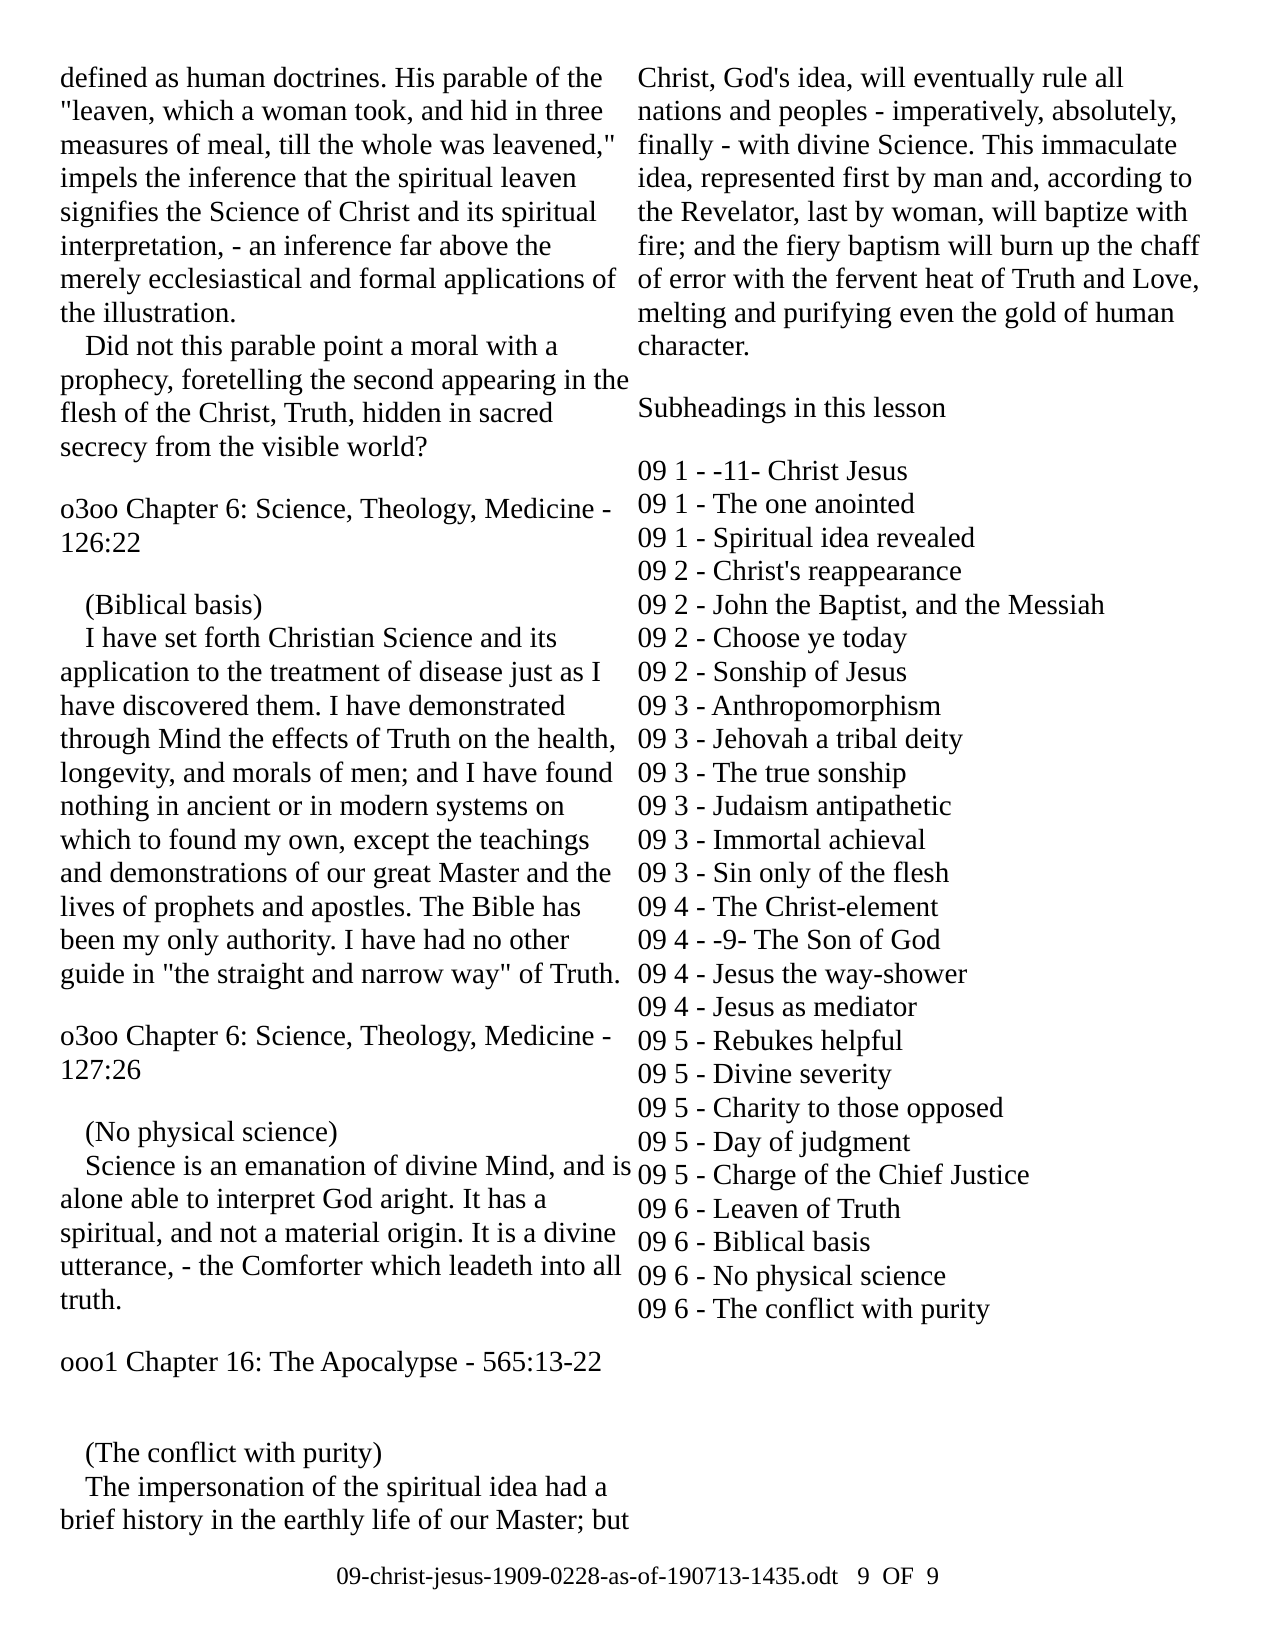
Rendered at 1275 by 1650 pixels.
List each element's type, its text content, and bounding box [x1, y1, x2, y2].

text John 14:12,16,17 12 Verily, verily, I say unto you, He that believeth on me, the works that I do shall he do also; and greater works than these shall he do; because I go unto my Father. 16 And I will pray the Father, and he shall give you another Comforter, that he may abide with you for ever; 17 Even the Spirit of truth; whom the world cannot receive, because it seeth him not, neither knoweth him: but ye know him; for he dwelleth with you, and shall be in you. *** Hebrews 9:28 28 So Christ was once offered to bear the sins of many; and unto them that look for him shall he appear the second time without sin unto salvation. *** II Peter 3:10,13 10 But the day of the Lord will come as a thief in the night; in the which the heavens shall pass away with a great noise, and the elements shall melt with fervent heat, the earth also and the works that are therein shall be burned up. 13 Nevertheless we, according to his promise, look for new heavens and a new earth, wherein dwelleth righteousness. o3oo Chapter 6: Science, Theology, Medicine - 117:29-9 (Leaven of Truth) Jesus bade his disciples beware of the leaven of the Pharisees and of the Sadducees, which he defined as human doctrines. His parable of the "leaven, which a woman took, and hid in three measures of meal, till the whole was leavened," impels the inference that the spiritual leaven signifies the Science of Christ and its spiritual interpretation, - an inference far above the merely ecclesiastical and formal applications of the illustration. Did not this parable point a moral with a prophecy, foretelling the second appearing in the flesh of the Christ, Truth, hidden in sacred secrecy from the visible world? o3oo Chapter 6: Science, Theology, Medicine - 126:22 (Biblical basis) I have set forth Christian Science and its application to the treatment of disease just as I have discovered them. I have demonstrated through Mind the effects of Truth on the health, longevity, and morals of men; and I have found nothing in ancient or in modern systems on which to found my own, except the teachings and demonstrations of our great Master and the lives of prophets and apostles. The Bible has been my only authority. I have had no other guide in "the straight and narrow way" of Truth. o3oo Chapter 6: Science, Theology, Medicine - 127:26 (No physical science) Science is an emanation of divine Mind, and is alone able to interpret God aright. It has a spiritual, and not a material origin. It is a divine utterance, - the Comforter which leadeth into all truth. ooo1 Chapter 16: The Apocalypse - 565:13-22 (The conflict with purity) The impersonation of the spiritual idea had a brief history in the earthly life of our Master; but "of his kingdom there shall be no end," for Christ, God's idea, will eventually rule all nations and peoples - imperatively, absolutely, finally - with divine Science. This immaculate idea, represented first by man and, according to the Revelator, last by woman, will baptize with fire; and the fiery baptism will burn up the chaff of error with the fervent heat of Truth and Love, melting and purifying even the gold of human character. Subheadings in this lesson 09 1 - -11- Christ Jesus 09 1 - The one anointed 09 1 - Spiritual idea revealed 09 2 - Christ's reappearance 09 2 - John the Baptist, and the Messiah 09 2 - Choose ye today 09 2 - Sonship of Jesus 09 3 - Anthropomorphism 09 3 - Jehovah a tribal deity 09 3 - The true sonship 09 3 - Judaism antipathetic 09 3 - Immortal achieval 09 3 - Sin only of the flesh 09 4 - The Christ-element 09 4 - -9- The Son of God 09 4 - Jesus the way-shower 09 4 - Jesus as mediator 09 5 - Rebukes helpful 09 5 - Divine severity 09 5 - Charity to those opposed 09 5 - Day of judgment 09 5 - Charge of the Chief Justice 09 6 - Leaven of Truth 09 6 - Biblical basis 09 6 - No physical science 09 6 - The conflict with purity [60, 60, 1215, 1531]
